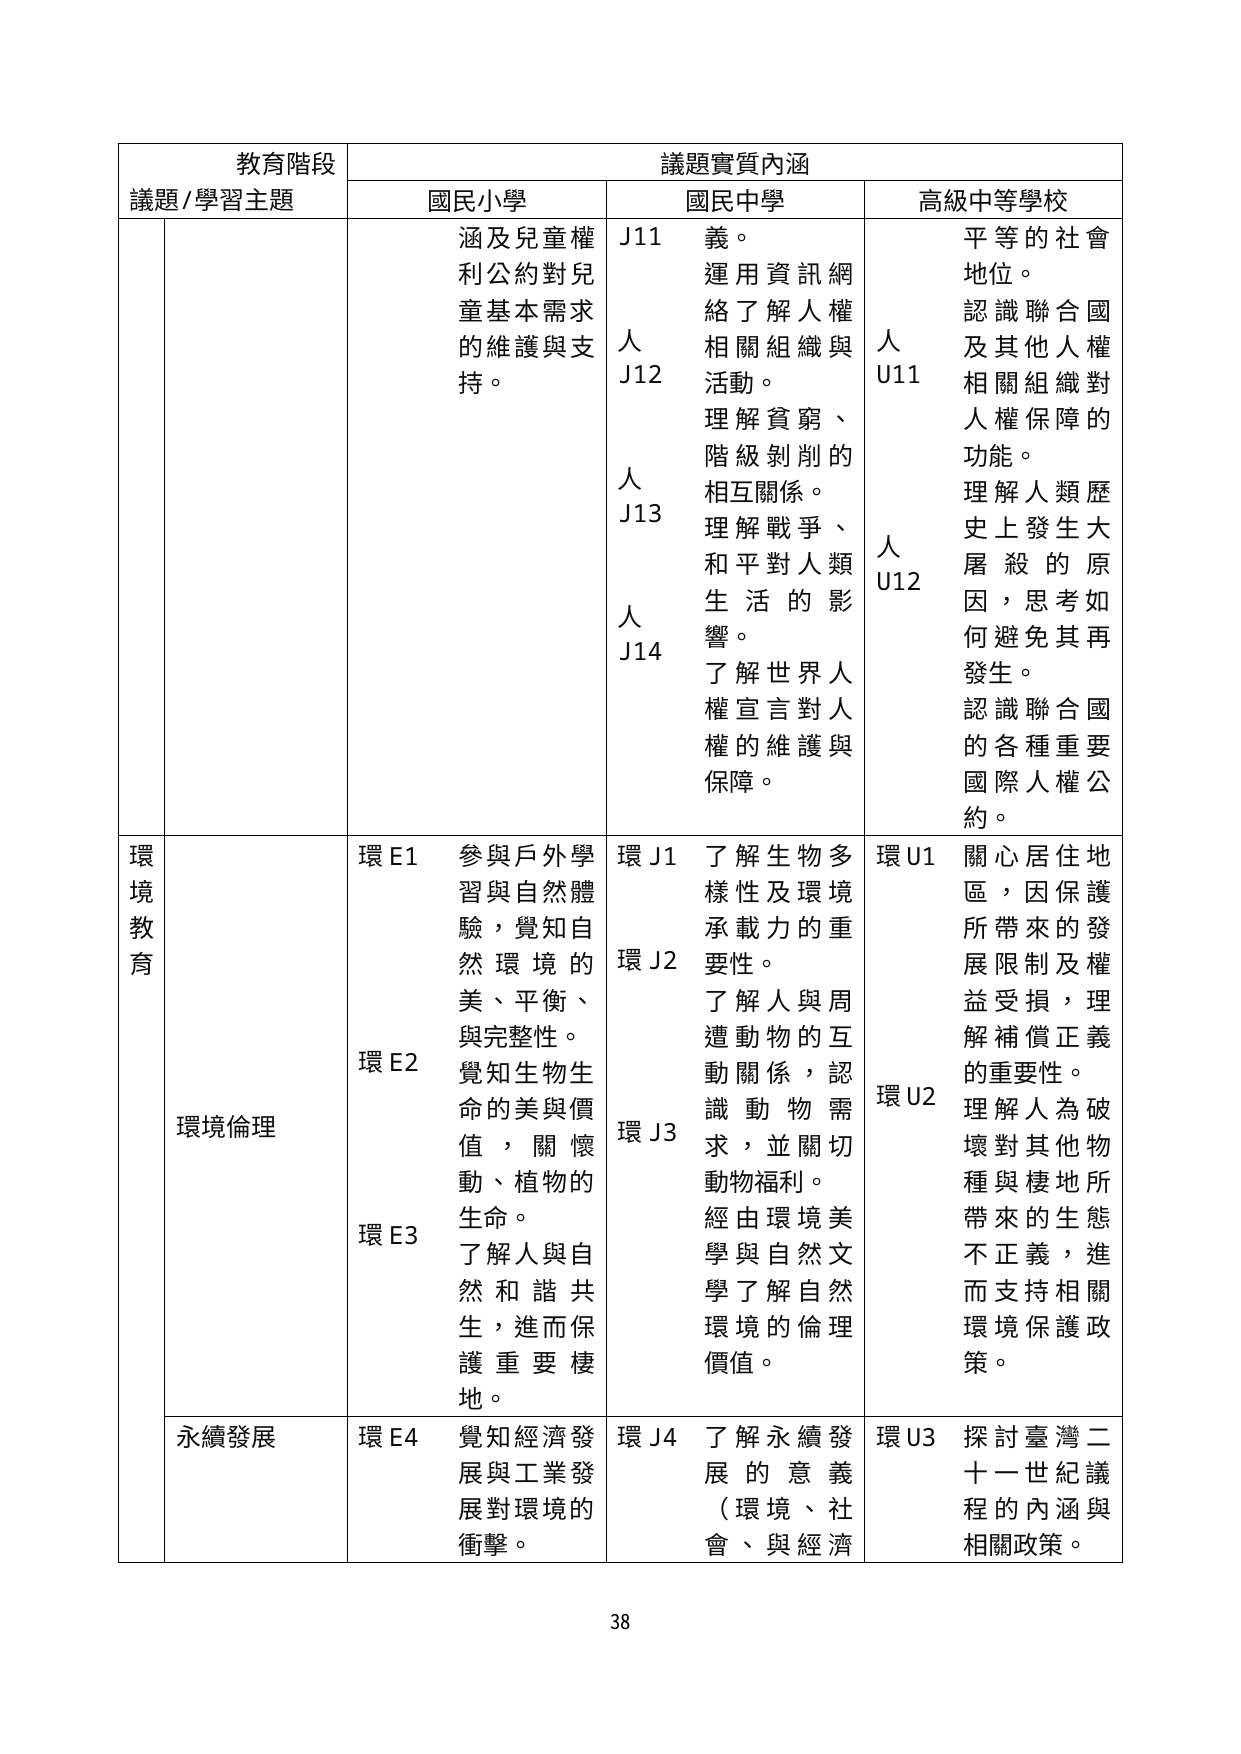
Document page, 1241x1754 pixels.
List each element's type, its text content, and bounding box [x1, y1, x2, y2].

table_cell 環U3 [865, 1417, 952, 1562]
table_cell 覺知經濟發展與工業發展對環境的衝擊。 [447, 1417, 606, 1562]
table_cell J11 人J12 人J13 人J14 [607, 219, 693, 835]
table_cell 高級中等學校 [865, 181, 1122, 218]
table_cell 人U11 人U12 [865, 219, 952, 835]
table_cell 了解永續發展的意義（環境、社會、與經濟 [693, 1417, 864, 1562]
table_cell [165, 219, 347, 835]
table_cell 環E4 [348, 1417, 447, 1562]
table_cell 參與戶外學習與自然體驗，覺知自然環境的美、平衡、與完整性。 覺知生物生命的美與價值，關懷動、植物的生命。 了解人與自然和諧共生，進而保護重要棲地。 [447, 836, 606, 1416]
table_cell 涵及兒童權利公約對兒童基本需求的維護與支持。 [447, 219, 606, 835]
table_cell 國民中學 [607, 181, 864, 218]
table_cell 關心居住地區，因保護所帶來的發展限制及權益受損，理解補償正義的重要性。 理解人為破壞對其他物種與棲地所帶來的生態不正義，進而支持相關環境保護政策。 [953, 836, 1122, 1416]
table_cell 環J1 環J2 環J3 [607, 836, 693, 1416]
table_header 議題實質內涵 [348, 144, 1122, 180]
table_cell 國民小學 [348, 181, 606, 218]
table_cell [348, 219, 447, 835]
table_cell 了解生物多樣性及環境承載力的重要性。 了解人與周遭動物的互動關係，認識動物需求，並關切動物福利。 經由環境美學與自然文學了解自然環境的倫理價值。 [693, 836, 864, 1416]
table_cell 環境倫理 [165, 836, 347, 1416]
table_header 教育階段 議題/學習主題 [119, 144, 347, 218]
table_cell 環U1 環U2 [865, 836, 952, 1416]
table_cell 義。 運用資訊網絡了解人權相關組織與活動。 理解貧窮、階級剝削的相互關係。 理解戰爭、和平對人類生活的影響。 了解世界人權宣言對人權的維護與保障。 [693, 219, 864, 835]
table_cell 環境教育 [119, 836, 164, 1562]
table_cell 探討臺灣二十一世紀議程的內涵與相關政策。 [953, 1417, 1122, 1562]
table_cell [119, 219, 164, 835]
table_cell 環J4 [607, 1417, 693, 1562]
table_cell 平等的社會地位。 認識聯合國及其他人權相關組織對人權保障的功能。 理解人類歷史上發生大屠殺的原因，思考如何避免其再發生。 認識聯合國的各種重要國際人權公約。 [953, 219, 1122, 835]
table_cell 環E1 環E2 環E3 [348, 836, 447, 1416]
table_cell 永續發展 [165, 1417, 347, 1562]
